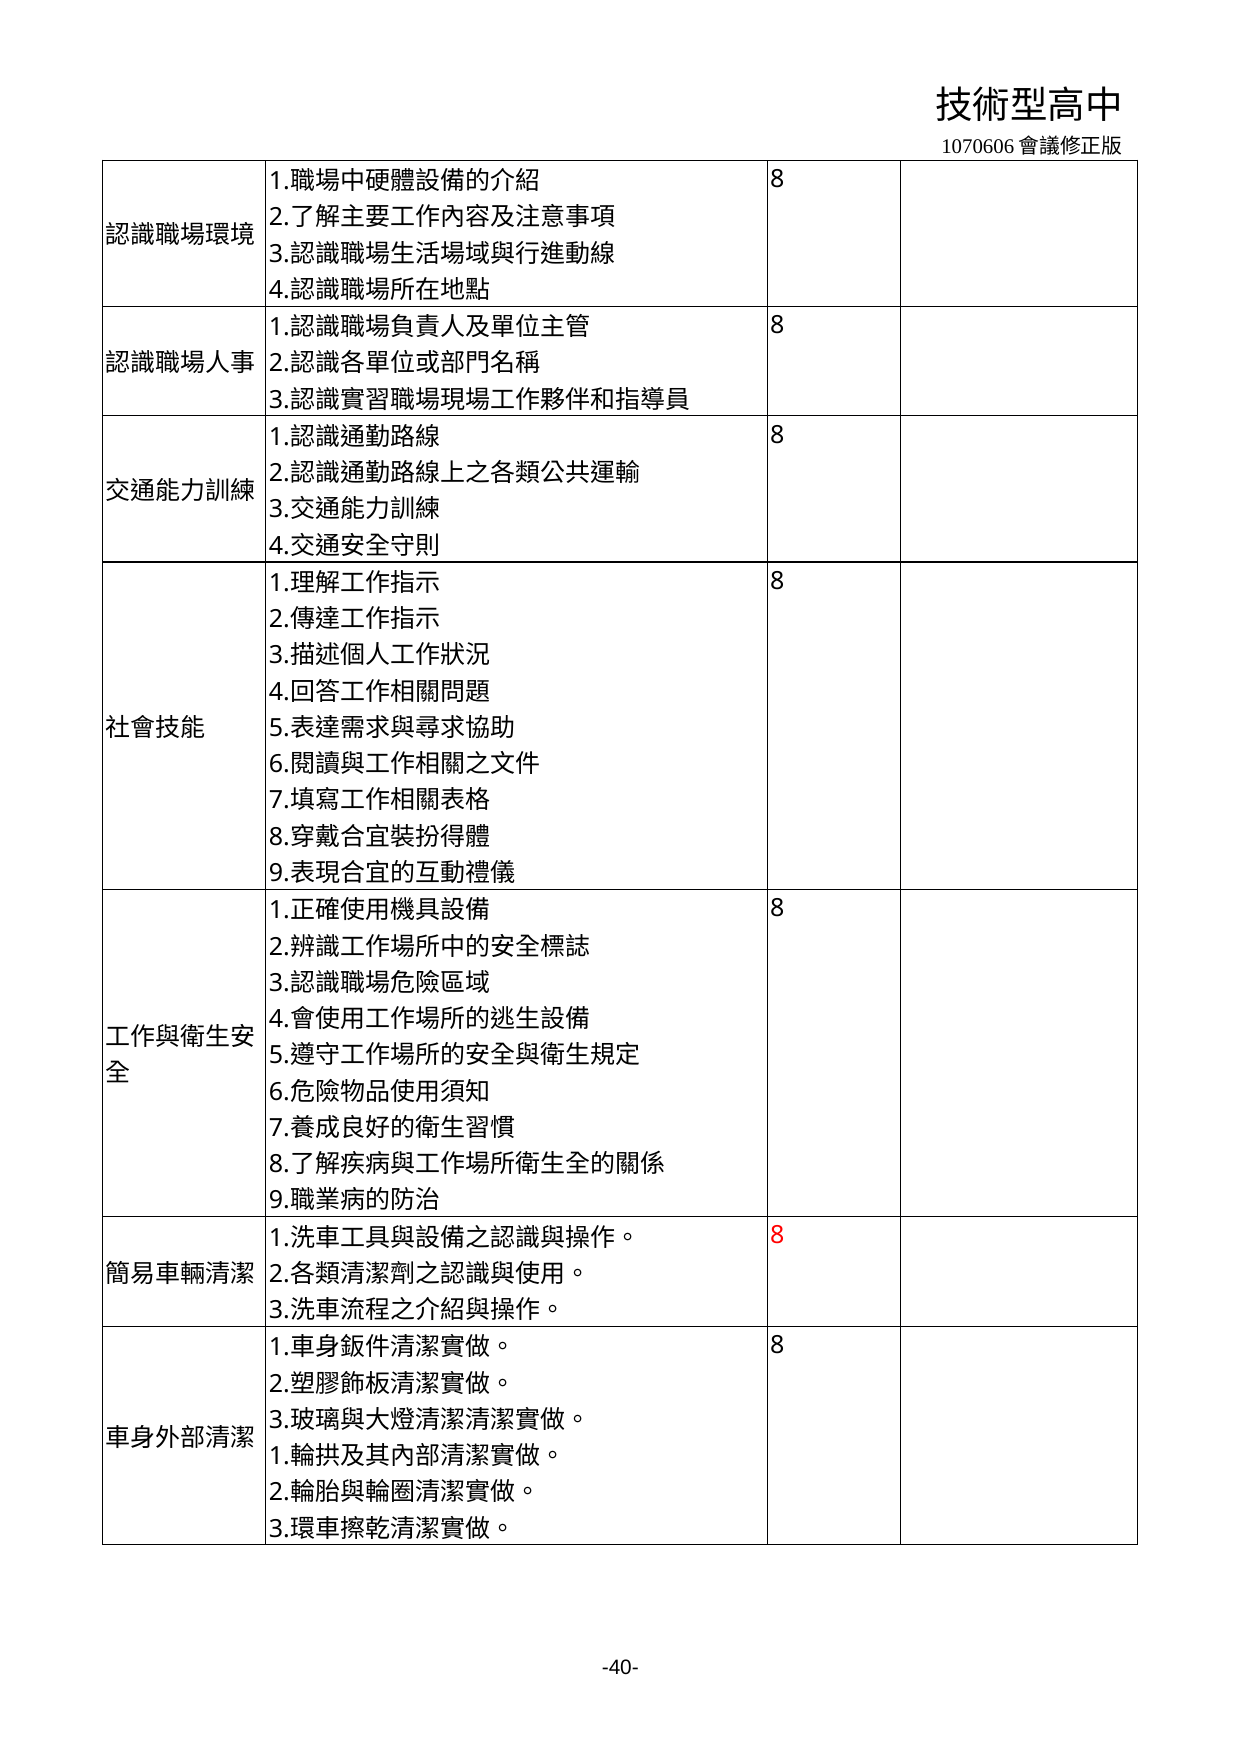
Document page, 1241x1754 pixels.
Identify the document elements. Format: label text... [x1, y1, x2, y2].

table_cell 社會技能 [103, 563, 265, 889]
table_cell 車身外部清潔 [103, 1327, 265, 1544]
table_cell 簡易車輛清潔 [103, 1217, 265, 1326]
table_cell [901, 563, 1137, 889]
table_cell 8 [768, 307, 900, 415]
table_cell 工作與衛生安全 [103, 890, 265, 1216]
table_cell 8 [768, 416, 900, 561]
table_cell [901, 161, 1137, 306]
table_cell [901, 890, 1137, 1216]
table_cell [901, 416, 1137, 561]
table_cell 認識職場環境 [103, 161, 265, 306]
table_cell 交通能力訓練 [103, 416, 265, 561]
table_cell 1.車身鈑件清潔實做。 2.塑膠飾板清潔實做。 3.玻璃與大燈清潔清潔實做。 1.輪拱及其內部清潔實做。 2.輪胎與輪圈清潔實做。 3.環車擦乾清潔實做。 [266, 1327, 767, 1544]
table_cell 1.正確使用機具設備 2.辨識工作場所中的安全標誌 3.認識職場危險區域 4.會使用工作場所的逃生設備 5.遵守工作場所的安全與衛生規定 6.危險物品使用須知 7.養成良好的衛生習慣 8.了解疾病與工作場所衛生全的關係 9.職業病的防治 [266, 890, 767, 1216]
table_cell 8 [768, 1327, 900, 1544]
table_cell 8 [768, 890, 900, 1216]
table_cell 8 [768, 1217, 900, 1326]
table_cell 1.認識通勤路線 2.認識通勤路線上之各類公共運輸 3.交通能力訓練 4.交通安全守則 [266, 416, 767, 561]
table_cell [901, 307, 1137, 415]
table_cell 1.理解工作指示 2.傳達工作指示 3.描述個人工作狀況 4.回答工作相關問題 5.表達需求與尋求協助 6.閱讀與工作相關之文件 7.填寫工作相關表格 8.穿戴合宜裝扮得體 9.表現合宜的互動禮儀 [266, 563, 767, 889]
table_cell 8 [768, 563, 900, 889]
table_cell [901, 1327, 1137, 1544]
table_cell 1.認識職場負責人及單位主管 2.認識各單位或部門名稱 3.認識實習職場現場工作夥伴和指導員 [266, 307, 767, 415]
table_cell 1.職場中硬體設備的介紹 2.了解主要工作內容及注意事項 3.認識職場生活場域與行進動線 4.認識職場所在地點 [266, 161, 767, 306]
table_cell [901, 1217, 1137, 1326]
table_cell 8 [768, 161, 900, 306]
table_cell 1.洗車工具與設備之認識與操作。 2.各類清潔劑之認識與使用。 3.洗車流程之介紹與操作。 [266, 1217, 767, 1326]
table_cell 認識職場人事 [103, 307, 265, 415]
